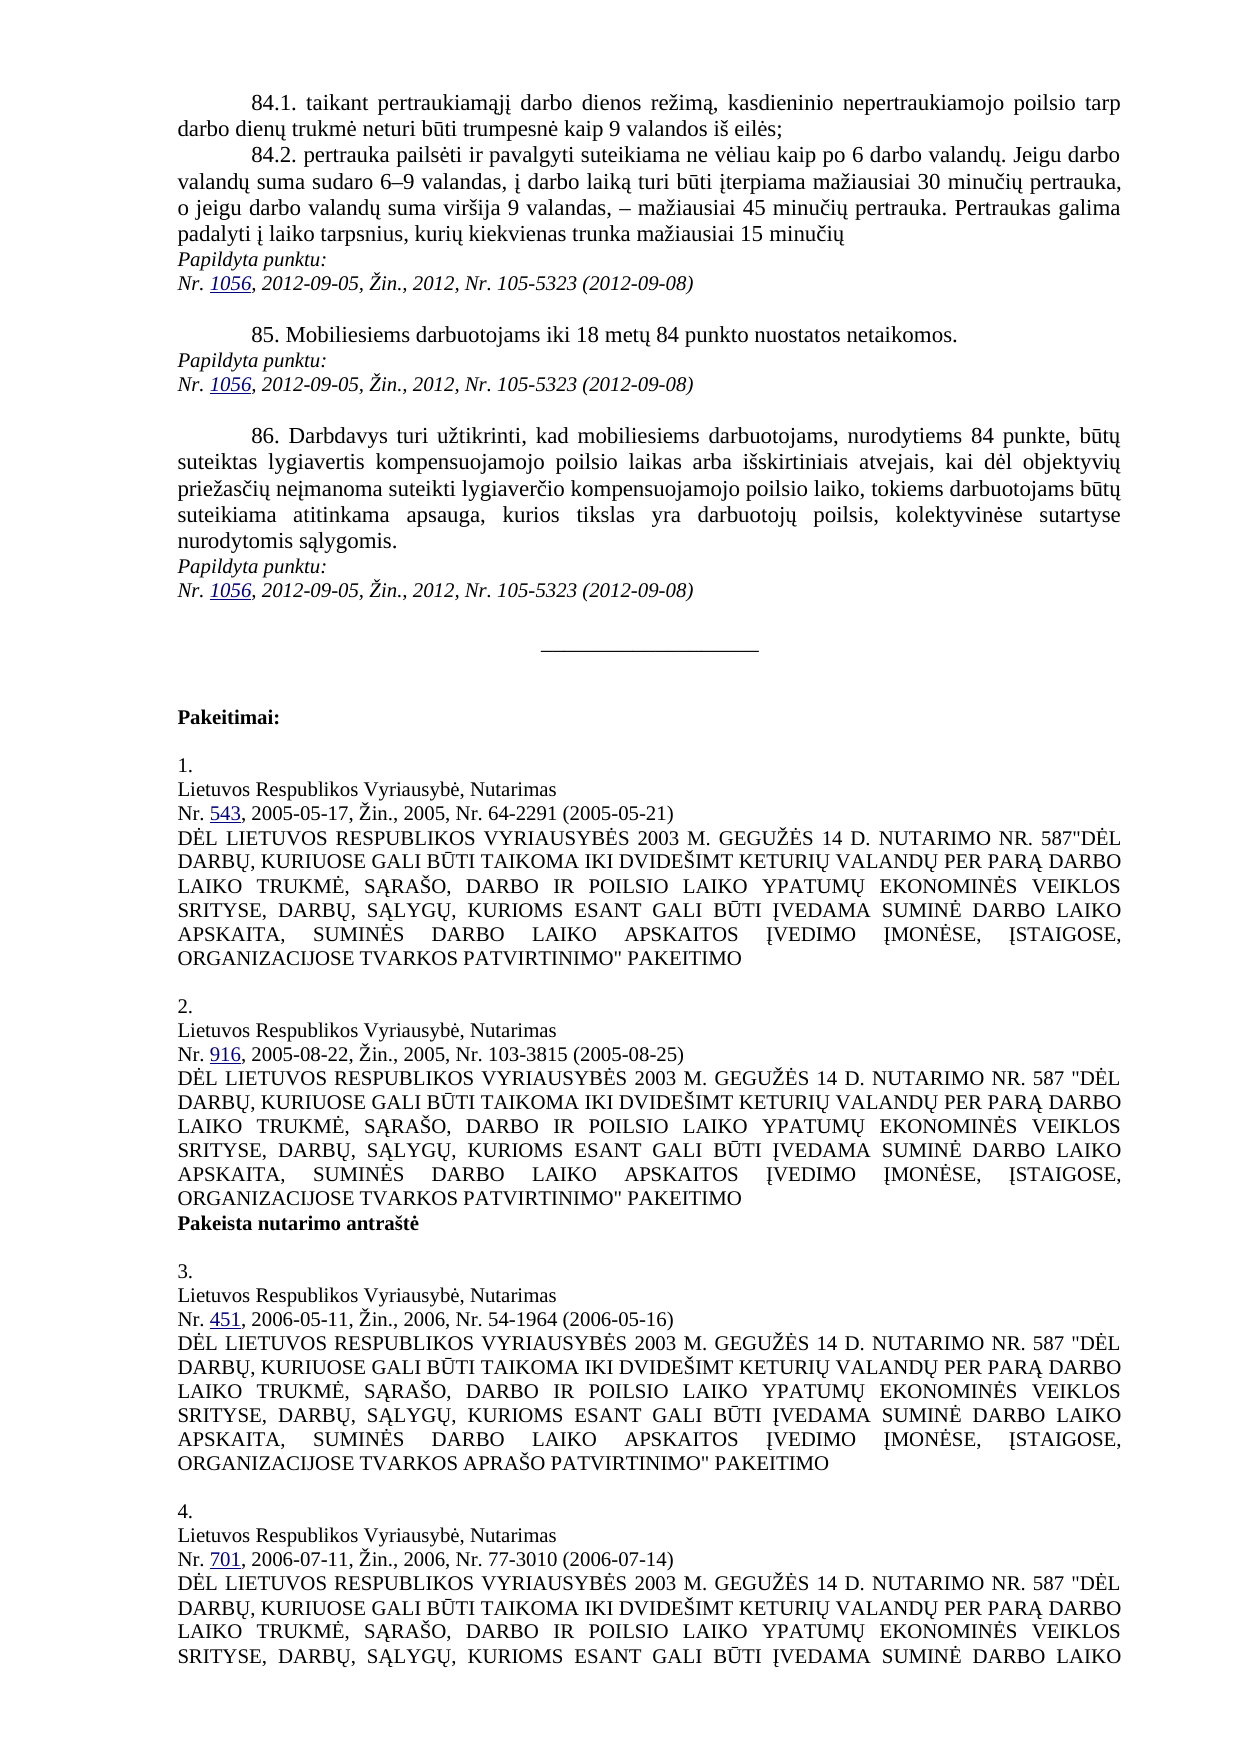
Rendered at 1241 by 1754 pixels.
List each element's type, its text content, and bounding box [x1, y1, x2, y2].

text Lietuvos Respublikos Vyriausybė, Nutarimas [177, 1283, 1122, 1307]
text Nr. 701, 2006-07-11, Žin., 2006, Nr. 77-3010 (2006-07-14) [177, 1547, 1122, 1571]
text Nr. 1056, 2012-09-05, Žin., 2012, Nr. 105-5323 (2012-09-08) [177, 578, 1122, 602]
text DĖL LIETUVOS RESPUBLIKOS VYRIAUSYBĖS 2003 M. GEGUŽĖS 14 D. NUTARIMO NR. 587 "DĖL DARBŲ, KURIUOSE GALI BŪTI TAIKOMA IKI DVIDEŠIMT KETURIŲ VALANDŲ PER PARĄ DARBO LAIKO TRUKMĖ, SĄRAŠO, DARBO IR POILSIO LAIKO YPATUMŲ EKONOMINĖS VEIKLOS SRITYSE, DARBŲ, SĄLYGŲ, KURIOMS ESANT GALI BŪTI ĮVEDAMA SUMINĖ DARBO LAIKO [177, 1571, 1122, 1668]
text 1. [177, 753, 1122, 777]
text Papildyta punktu: [177, 247, 1122, 271]
text DĖL LIETUVOS RESPUBLIKOS VYRIAUSYBĖS 2003 M. GEGUŽĖS 14 D. NUTARIMO NR. 587 "DĖL DARBŲ, KURIUOSE GALI BŪTI TAIKOMA IKI DVIDEŠIMT KETURIŲ VALANDŲ PER PARĄ DARBO LAIKO TRUKMĖ, SĄRAŠO, DARBO IR POILSIO LAIKO YPATUMŲ EKONOMINĖS VEIKLOS SRITYSE, DARBŲ, SĄLYGŲ, KURIOMS ESANT GALI BŪTI ĮVEDAMA SUMINĖ DARBO LAIKO APSKAITA, SUMINĖS DARBO LAIKO APSKAITOS ĮVEDIMO ĮMONĖSE, ĮSTAIGOSE, ORGANIZACIJOSE TVARKOS PATVIRTINIMO" PAKEITIMO [177, 1066, 1122, 1210]
text Lietuvos Respublikos Vyriausybė, Nutarimas [177, 777, 1122, 801]
text Lietuvos Respublikos Vyriausybė, Nutarimas [177, 1018, 1122, 1042]
text 3. [177, 1258, 1122, 1283]
text 86. Darbdavys turi užtikrinti, kad mobiliesiems darbuotojams, nurodytiems 84 punkte, būtų suteiktas lygiavertis kompensuojamojo poilsio laikas arba išskirtiniais atvejais, kai dėl objektyvių priežasčių neįmanoma suteikti lygiaverčio kompensuojamojo poilsio laiko, tokiems darbuotojams būtų suteikiama atitinkama apsauga, kurios tikslas yra darbuotojų poilsis, kolektyvinėse sutartyse nurodytomis sąlygomis. [177, 422, 1122, 554]
text Papildyta punktu: [177, 348, 1122, 372]
text Nr. 916, 2005-08-22, Žin., 2005, Nr. 103-3815 (2005-08-25) [177, 1042, 1122, 1066]
text 2. [177, 994, 1122, 1018]
text 4. [177, 1499, 1122, 1523]
text Nr. 1056, 2012-09-05, Žin., 2012, Nr. 105-5323 (2012-09-08) [177, 271, 1122, 295]
text Lietuvos Respublikos Vyriausybė, Nutarimas [177, 1523, 1122, 1547]
text ___________________ [177, 628, 1122, 655]
text Nr. 543, 2005-05-17, Žin., 2005, Nr. 64-2291 (2005-05-21) [177, 801, 1122, 825]
text 84.2. pertrauka pailsėti ir pavalgyti suteikiama ne vėliau kaip po 6 darbo valandų. Jeigu darbo valandų suma sudaro 6–9 valandas, į darbo laiką turi būti įterpiama mažiausiai 30 minučių pertrauka, o jeigu darbo valandų suma viršija 9 valandas, – mažiausiai 45 minučių pertrauka. Pertraukas galima padalyti į laiko tarpsnius, kurių kiekvienas trunka mažiausiai 15 minučių [177, 141, 1122, 247]
text DĖL LIETUVOS RESPUBLIKOS VYRIAUSYBĖS 2003 M. GEGUŽĖS 14 D. NUTARIMO NR. 587"DĖL DARBŲ, KURIUOSE GALI BŪTI TAIKOMA IKI DVIDEŠIMT KETURIŲ VALANDŲ PER PARĄ DARBO LAIKO TRUKMĖ, SĄRAŠO, DARBO IR POILSIO LAIKO YPATUMŲ EKONOMINĖS VEIKLOS SRITYSE, DARBŲ, SĄLYGŲ, KURIOMS ESANT GALI BŪTI ĮVEDAMA SUMINĖ DARBO LAIKO APSKAITA, SUMINĖS DARBO LAIKO APSKAITOS ĮVEDIMO ĮMONĖSE, ĮSTAIGOSE, ORGANIZACIJOSE TVARKOS PATVIRTINIMO" PAKEITIMO [177, 825, 1122, 970]
text DĖL LIETUVOS RESPUBLIKOS VYRIAUSYBĖS 2003 M. GEGUŽĖS 14 D. NUTARIMO NR. 587 "DĖL DARBŲ, KURIUOSE GALI BŪTI TAIKOMA IKI DVIDEŠIMT KETURIŲ VALANDŲ PER PARĄ DARBO LAIKO TRUKMĖ, SĄRAŠO, DARBO IR POILSIO LAIKO YPATUMŲ EKONOMINĖS VEIKLOS SRITYSE, DARBŲ, SĄLYGŲ, KURIOMS ESANT GALI BŪTI ĮVEDAMA SUMINĖ DARBO LAIKO APSKAITA, SUMINĖS DARBO LAIKO APSKAITOS ĮVEDIMO ĮMONĖSE, ĮSTAIGOSE, ORGANIZACIJOSE TVARKOS APRAŠO PATVIRTINIMO" PAKEITIMO [177, 1331, 1122, 1475]
text 84.1. taikant pertraukiamąjį darbo dienos režimą, kasdieninio nepertraukiamojo poilsio tarp darbo dienų trukmė neturi būti trumpesnė kaip 9 valandos iš eilės; [177, 89, 1122, 141]
text Papildyta punktu: [177, 554, 1122, 578]
text Pakeitimai: [177, 705, 1122, 729]
text Nr. 451, 2006-05-11, Žin., 2006, Nr. 54-1964 (2006-05-16) [177, 1307, 1122, 1331]
text 85. Mobiliesiems darbuotojams iki 18 metų 84 punkto nuostatos netaikomos. [177, 321, 1122, 348]
text Pakeista nutarimo antraštė [177, 1210, 1122, 1234]
text Nr. 1056, 2012-09-05, Žin., 2012, Nr. 105-5323 (2012-09-08) [177, 372, 1122, 396]
